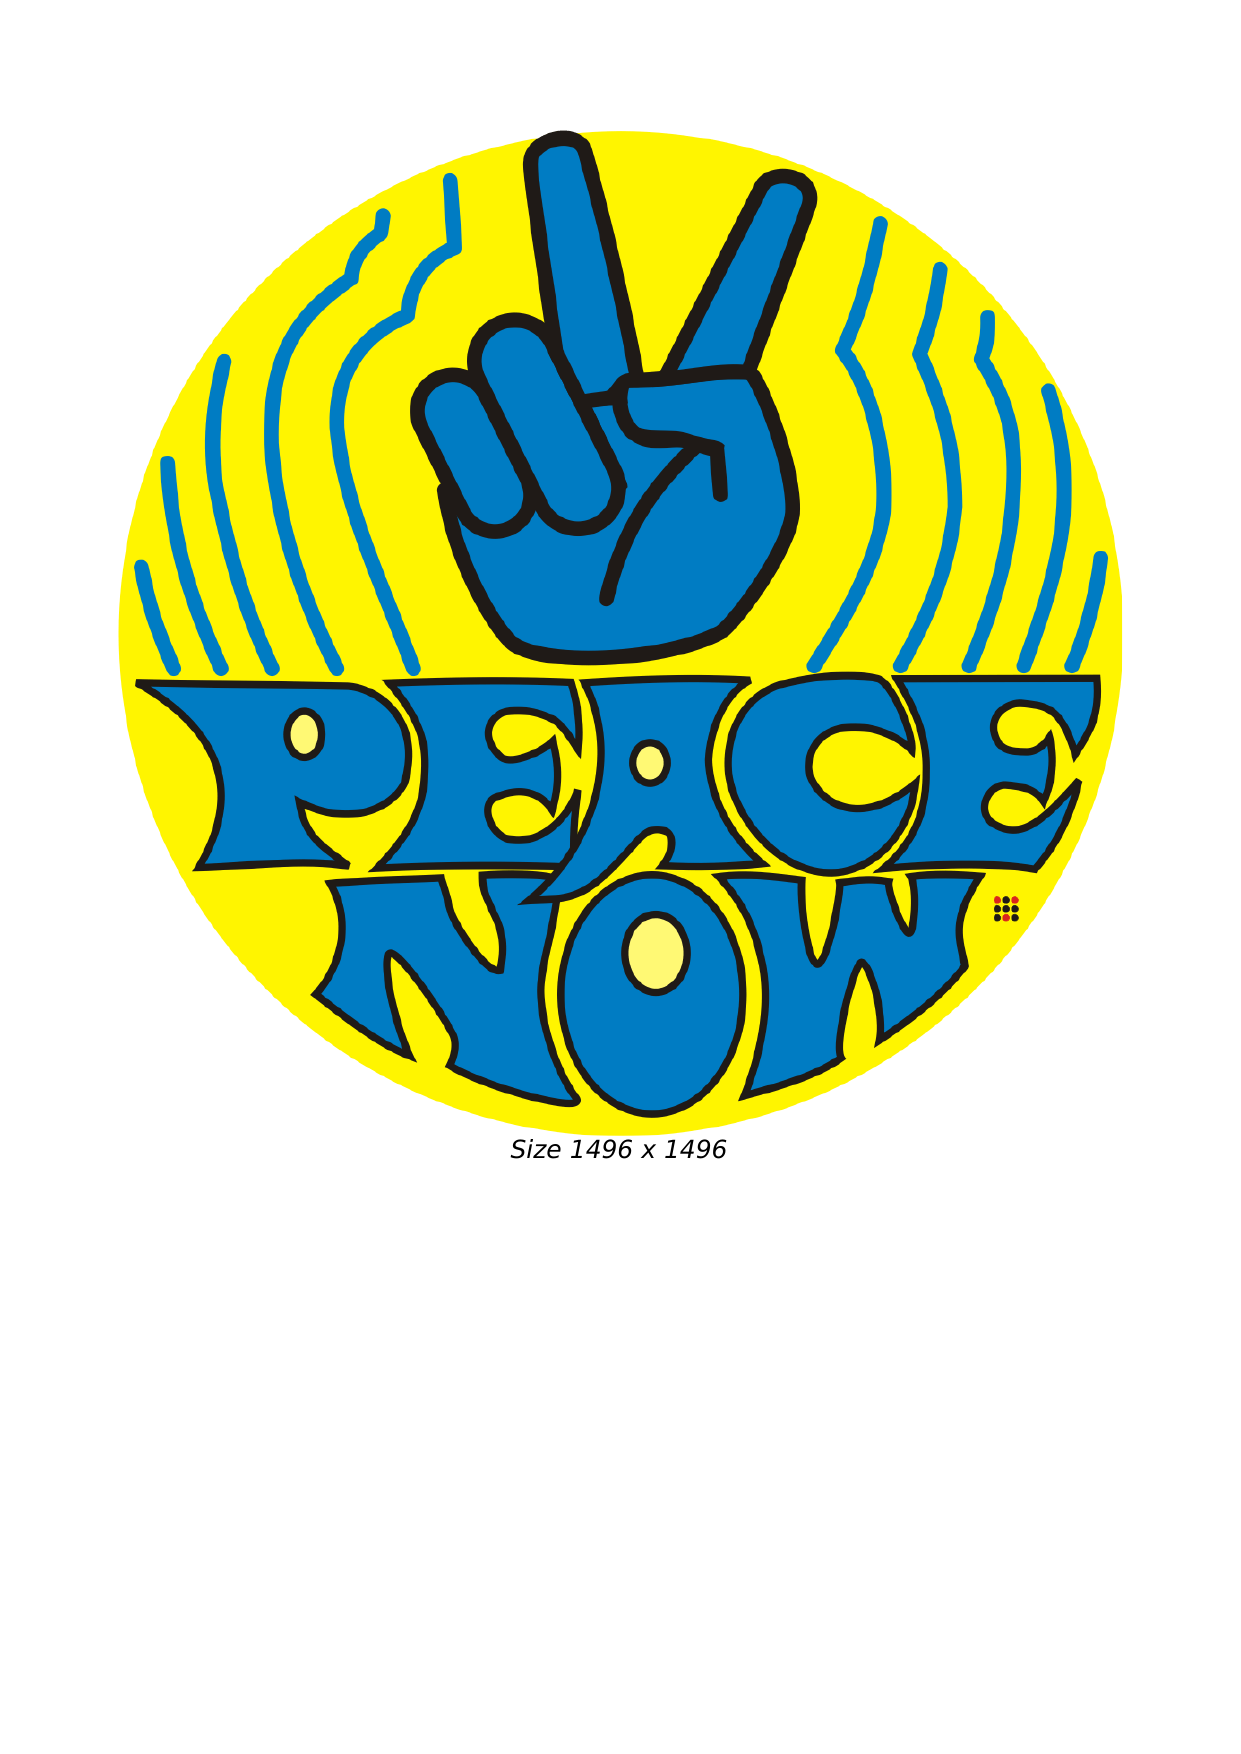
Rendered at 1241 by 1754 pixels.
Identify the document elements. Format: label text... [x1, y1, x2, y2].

picture [118, 130, 1123, 1136]
text Size 1496 x 1496 [118, 1136, 1122, 1164]
